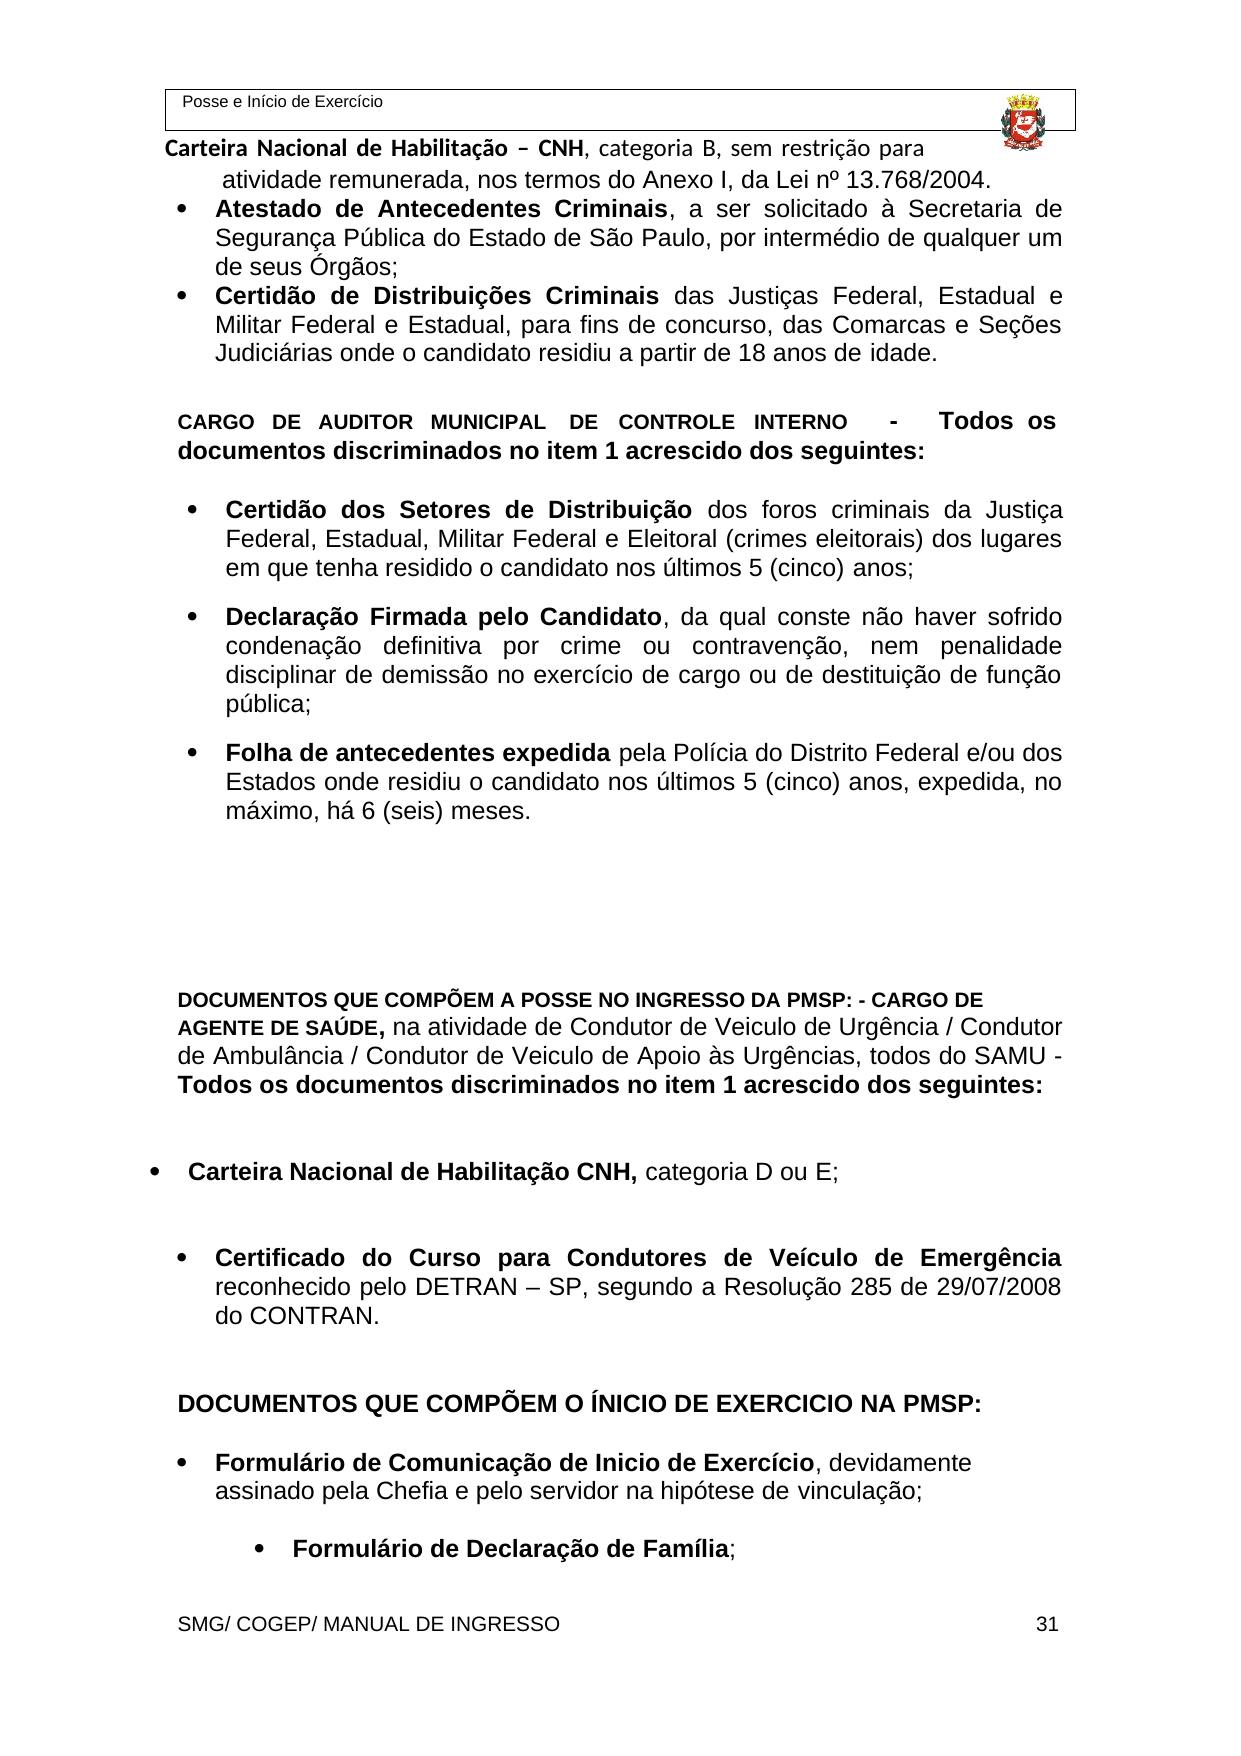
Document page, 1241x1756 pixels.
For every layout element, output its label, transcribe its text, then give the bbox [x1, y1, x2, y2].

list Certidão dos Setores de Distribuição dos foros criminais da Justiça Federal, Estadual, Militar Federal e Eleitoral (crimes eleitorais) dos lugares em que tenha residido o candidato nos últimos 5 (cinco) anos; [188, 495, 1064, 581]
text CARGO DE AUDITOR MUNICIPAL DE CONTROLE INTERNO - Todos os [177, 406, 1076, 435]
text DOCUMENTOS QUE COMPÕEM A POSSE NO INGRESSO DA PMSP: - CARGO DE [177, 987, 1076, 1011]
list Formulário de Declaração de Família; [255, 1534, 1076, 1563]
list Formulário de Comunicação de Inicio de Exercício, devidamente assinado pela Chefia e pelo servidor na hipótese de vinculação; [177, 1447, 1064, 1505]
text atividade remunerada, nos termos do Anexo I, da Lei nº 13.768/2004. [222, 166, 1076, 194]
list Certidão de Distribuições Criminais das Justiças Federal, Estadual e Militar Federal e Estadual, para fins de concurso, das Comarcas e Seções Judiciárias onde o candidato residiu a partir de 18 anos de idade. [177, 281, 1063, 367]
list Certificado do Curso para Condutores de Veículo de Emergência reconhecido pelo DETRAN – SP, segundo a Resolução 285 de 29/07/2008 do CONTRAN. [177, 1243, 1063, 1329]
list Atestado de Antecedentes Criminais, a ser solicitado à Secretaria de Segurança Pública do Estado de São Paulo, por intermédio de qualquer um de seus Órgãos; [177, 194, 1064, 281]
text AGENTE DE SAÚDE, na atividade de Condutor de Veiculo de Urgência / Condutor de Ambulância / Condutor de Veiculo de Apoio às Urgências, todos do SAMU - Todos os documentos discriminados no item 1 acrescido dos seguintes: [177, 1012, 1064, 1098]
list Declaração Firmada pelo Candidato, da qual conste não haver sofrido condenação definitiva por crime ou contravenção, nem penalidade disciplinar de demissão no exercício de cargo ou de destituição de função pública; [188, 602, 1063, 717]
list Carteira Nacional de Habilitação CNH, categoria D ou E; [150, 1157, 1076, 1186]
list Folha de antecedentes expedida pela Polícia do Distrito Federal e/ou dos Estados onde residiu o candidato nos últimos 5 (cinco) anos, expedida, no máximo, há 6 (seis) meses. [188, 738, 1063, 824]
subtitle documentos discriminados no item 1 acrescido dos seguintes: [177, 436, 1076, 464]
subtitle DOCUMENTOS QUE COMPÕEM O ÍNICIO DE EXERCICIO NA PMSP: [177, 1389, 1076, 1418]
